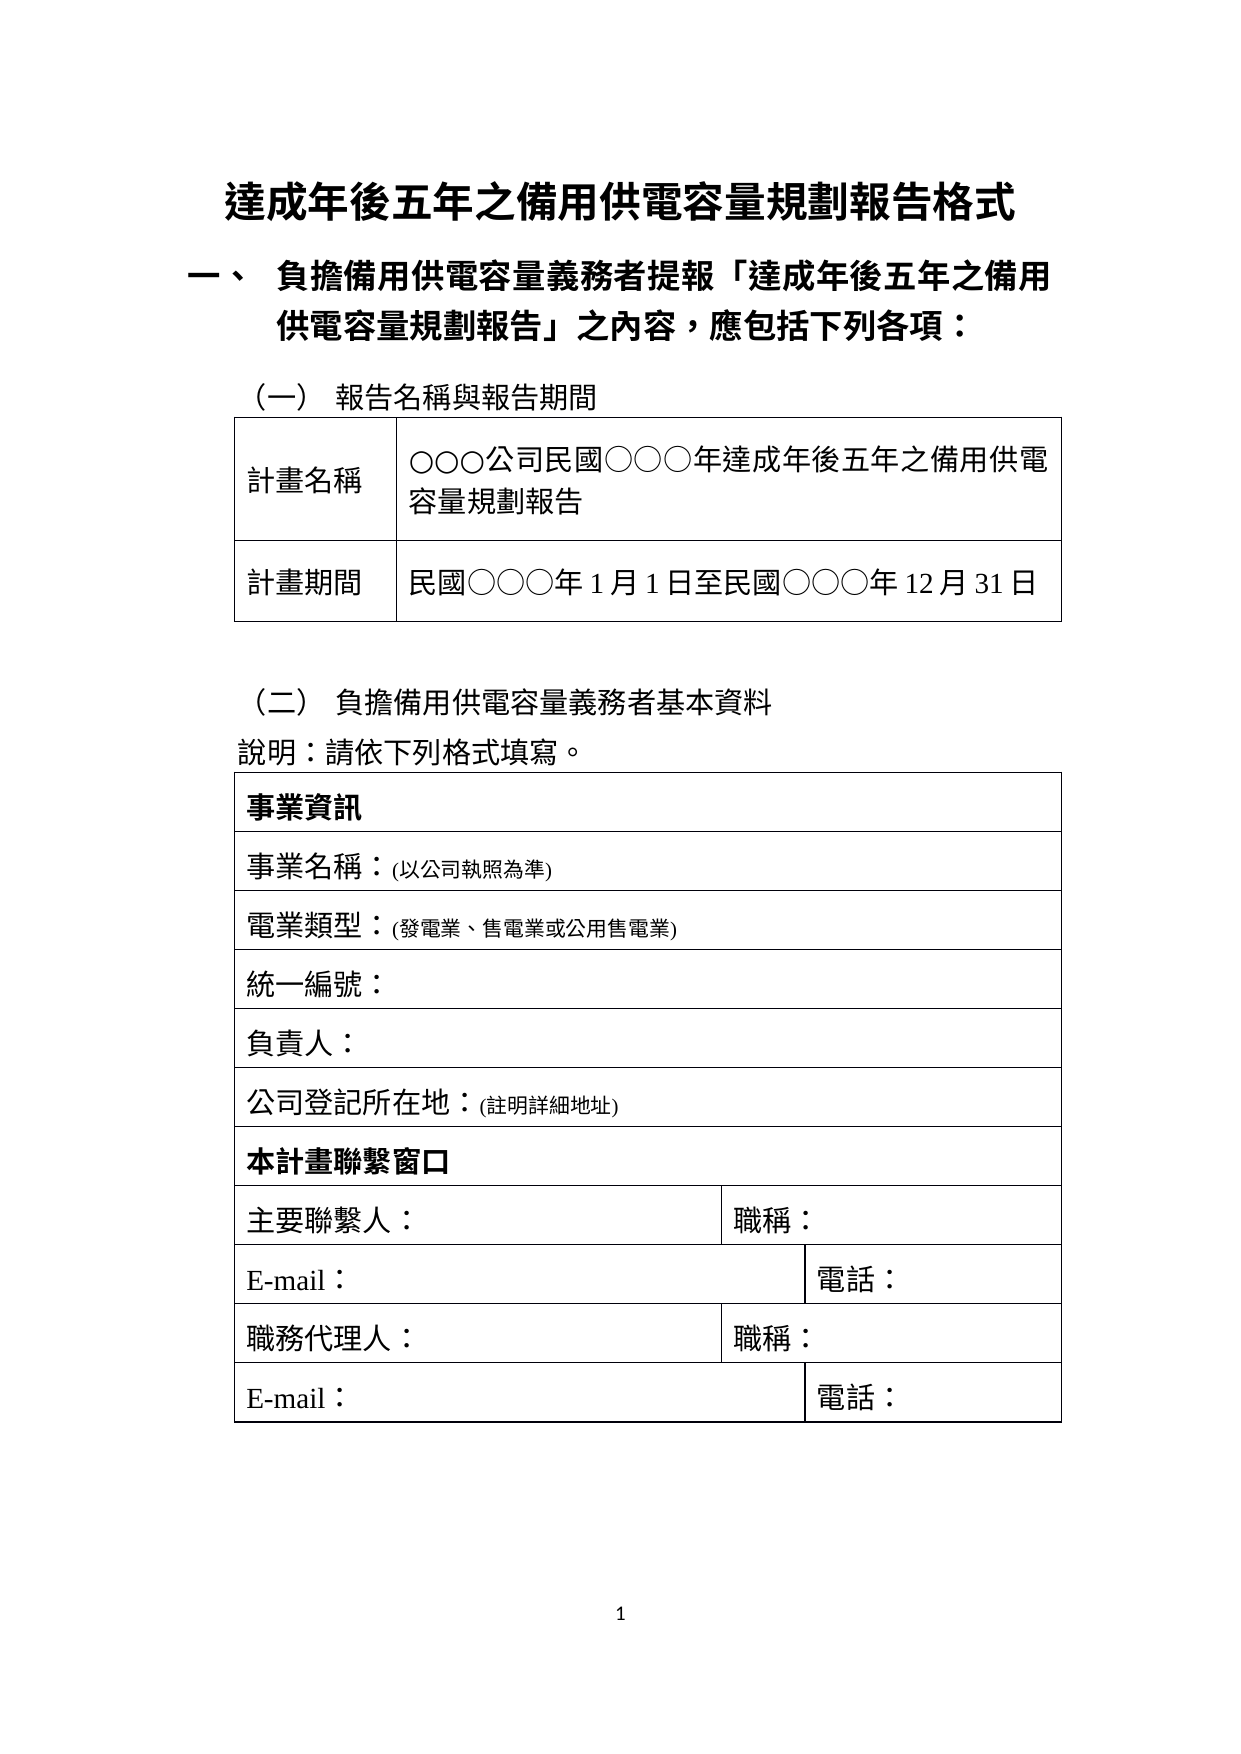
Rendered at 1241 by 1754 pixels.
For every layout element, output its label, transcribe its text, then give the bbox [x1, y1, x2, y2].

table_cell 電話： [806, 1245, 1061, 1303]
table_cell 事業名稱：(以公司執照為準) [235, 832, 1061, 890]
table_cell 電話： [806, 1363, 1061, 1421]
table_cell 計畫期間 [235, 541, 396, 621]
table_cell 職務代理人： [235, 1304, 721, 1362]
table_cell 民國○○○年1月1日至民國○○○年12月31日 [397, 541, 1061, 621]
table_cell 主要聯繫人： [235, 1186, 721, 1244]
list 報告名稱與報告期間 [238, 367, 1053, 417]
table_header 事業資訊 [235, 773, 1061, 831]
table_cell E-mail： [235, 1245, 804, 1303]
table_cell 公司登記所在地：(註明詳細地址) [235, 1068, 1061, 1126]
table_cell 本計畫聯繫窗口 [235, 1127, 1061, 1185]
table_cell 統一編號： [235, 950, 1061, 1008]
table_cell 負責人： [235, 1009, 1061, 1067]
text 說明：請依下列格式填寫。 [238, 722, 1053, 772]
text 達成年後五年之備用供電容量規劃報告格式 [187, 169, 1053, 229]
table_header 計畫名稱 [235, 418, 396, 540]
list 負擔備用供電容量義務者基本資料 [238, 672, 1053, 722]
table_cell 職稱： [722, 1186, 1061, 1244]
list 負擔備用供電容量義務者提報「達成年後五年之備用供電容量規劃報告」之內容，應包括下列各項： [187, 248, 1053, 348]
table_header ○○○公司民國○○○年達成年後五年之備用供電容量規劃報告 [397, 418, 1061, 540]
table_cell E-mail： [235, 1363, 804, 1421]
table_cell 職稱： [722, 1304, 1061, 1362]
table_cell 電業類型：(發電業、售電業或公用售電業) [235, 891, 1061, 949]
